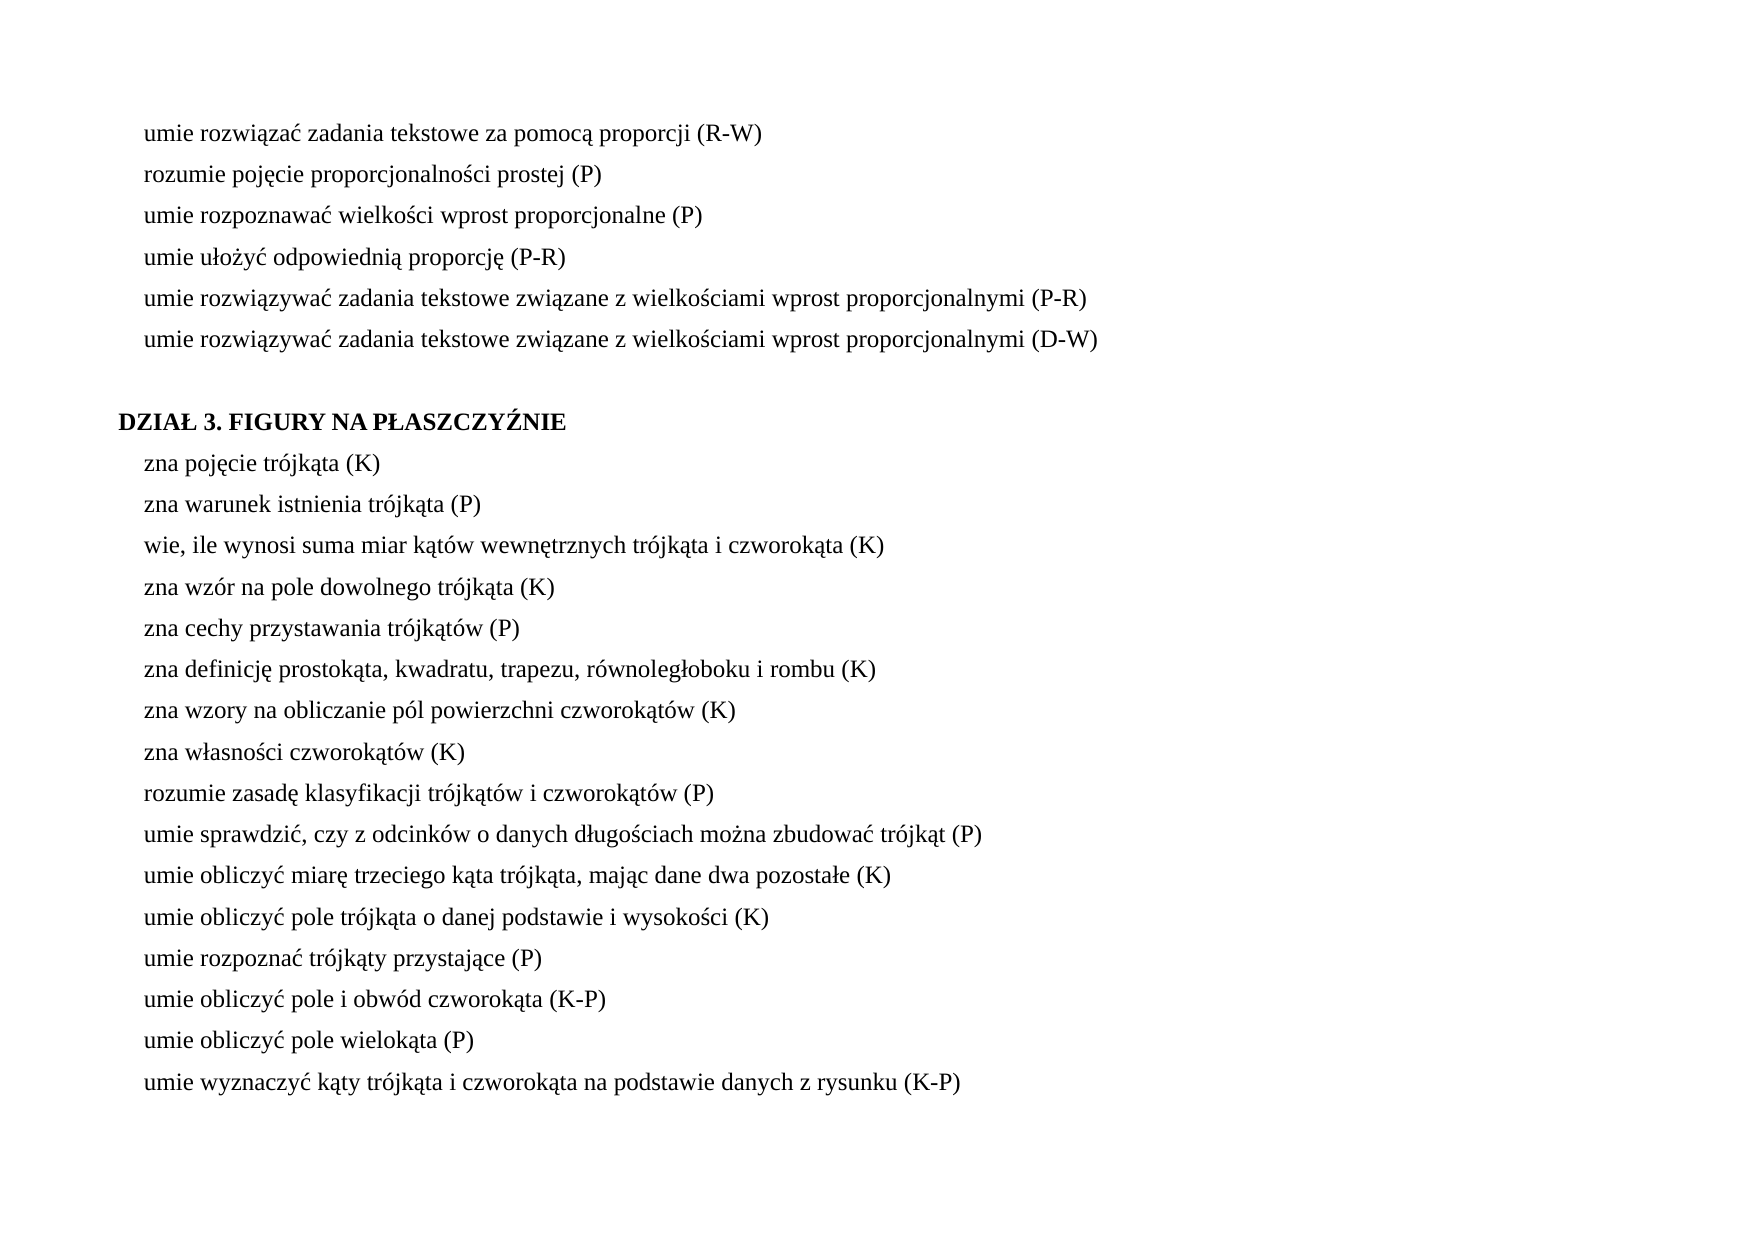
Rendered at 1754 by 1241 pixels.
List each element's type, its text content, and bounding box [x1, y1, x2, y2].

text  umie obliczyć pole i obwód czworokąta (K-P) [118, 984, 1636, 1013]
text  rozumie pojęcie proporcjonalności prostej (P) [118, 159, 1636, 188]
text  umie obliczyć pole trójkąta o danej podstawie i wysokości (K) [118, 902, 1636, 931]
text  zna wzór na pole dowolnego trójkąta (K) [118, 572, 1636, 601]
text  umie rozwiązać zadania tekstowe za pomocą proporcji (R-W) [118, 118, 1636, 147]
text  umie obliczyć miarę trzeciego kąta trójkąta, mając dane dwa pozostałe (K) [118, 861, 1636, 889]
text  umie rozpoznawać wielkości wprost proporcjonalne (P) [118, 201, 1636, 229]
text  zna pojęcie trójkąta (K) [118, 448, 1636, 477]
text  rozumie zasadę klasyfikacji trójkątów i czworokątów (P) [118, 778, 1636, 807]
text  umie rozwiązywać zadania tekstowe związane z wielkościami wprost proporcjonalnymi (P-R) [118, 283, 1636, 312]
text  umie obliczyć pole wielokąta (P) [118, 1026, 1636, 1054]
text  umie sprawdzić, czy z odcinków o danych długościach można zbudować trójkąt (P) [118, 819, 1636, 848]
text  umie wyznaczyć kąty trójkąta i czworokąta na podstawie danych z rysunku (K-P) [118, 1067, 1636, 1096]
text  umie rozwiązywać zadania tekstowe związane z wielkościami wprost proporcjonalnymi (D-W) [118, 324, 1636, 353]
text  zna wzory na obliczanie pól powierzchni czworokątów (K) [118, 696, 1636, 724]
text DZIAŁ 3. FIGURY NA PŁASZCZYŹNIE [118, 407, 1636, 436]
text  umie ułożyć odpowiednią proporcję (P-R) [118, 242, 1636, 271]
text  zna cechy przystawania trójkątów (P) [118, 613, 1636, 642]
text  zna własności czworokątów (K) [118, 737, 1636, 766]
text  zna definicję prostokąta, kwadratu, trapezu, równoległoboku i rombu (K) [118, 654, 1636, 683]
text  umie rozpoznać trójkąty przystające (P) [118, 943, 1636, 972]
text  zna warunek istnienia trójkąta (P) [118, 489, 1636, 518]
text  wie, ile wynosi suma miar kątów wewnętrznych trójkąta i czworokąta (K) [118, 531, 1636, 559]
